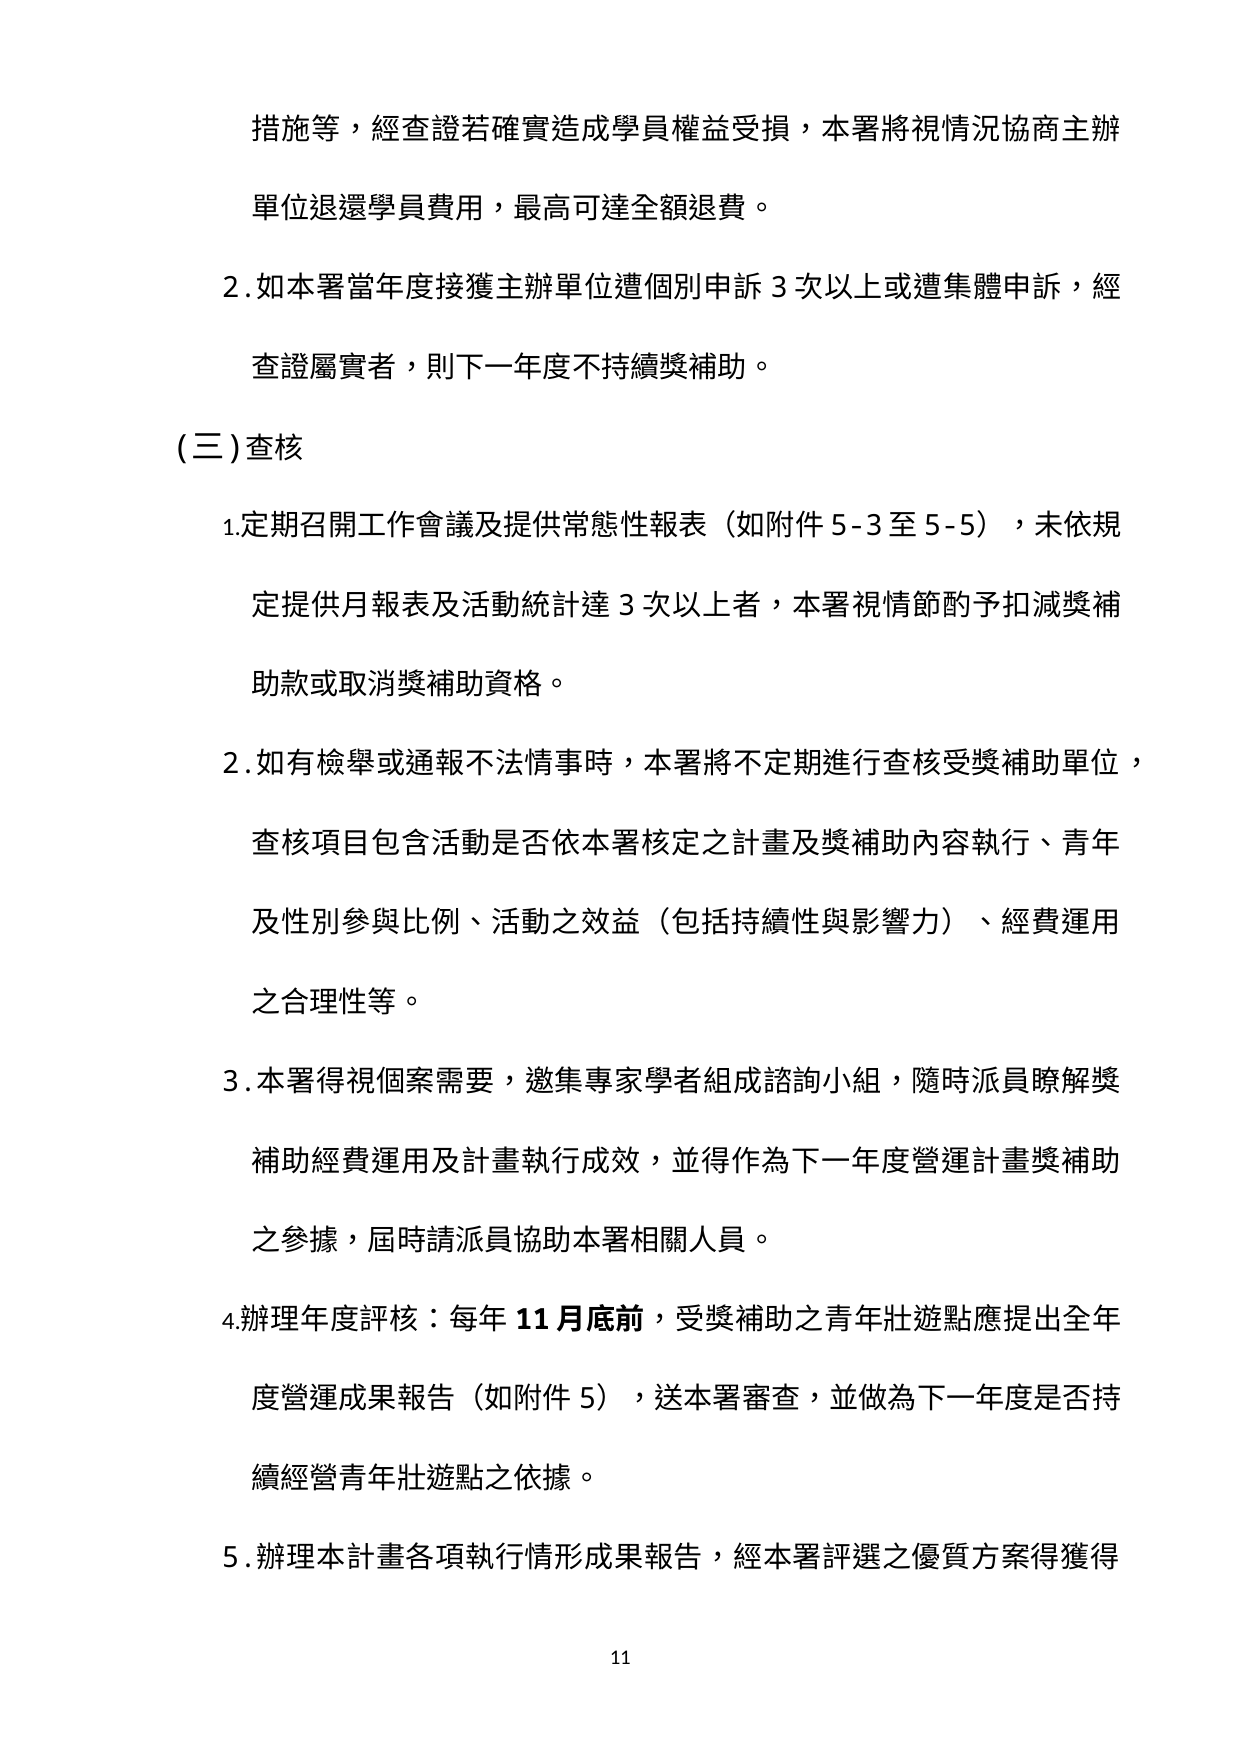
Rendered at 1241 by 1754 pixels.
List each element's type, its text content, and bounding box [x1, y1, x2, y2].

list 辦理年度評核：每年11月底前，受獎補助之青年壯遊點應提出全年度營運成果報告（如附件5），送本署審查，並做為下一年度是否持續經營青年壯遊點之依據。 [222, 1276, 1122, 1514]
list 措施等，經查證若確實造成學員權益受損，本署將視情況協商主辦單位退還學員費用，最高可達全額退費。 [222, 86, 1122, 244]
list 如有檢舉或通報不法情事時，本署將不定期進行查核受獎補助單位，查核項目包含活動是否依本署核定之計畫及獎補助內容執行、青年及性別參與比例、活動之效益（包括持續性與影響力）、經費運用之合理性等。 [222, 721, 1122, 1038]
list 辦理本計畫各項執行情形成果報告，經本署評選之優質方案得獲得 [222, 1514, 1122, 1594]
list 定期召開工作會議及提供常態性報表（如附件5-3至5-5），未依規定提供月報表及活動統計達3次以上者，本署視情節酌予扣減獎補助款或取消獎補助資格。 [222, 482, 1122, 721]
list 查核 [172, 403, 1122, 482]
list 如本署當年度接獲主辦單位遭個別申訴3次以上或遭集體申訴，經查證屬實者，則下一年度不持續獎補助。 [222, 244, 1122, 403]
list 本署得視個案需要，邀集專家學者組成諮詢小組，隨時派員瞭解獎補助經費運用及計畫執行成效，並得作為下一年度營運計畫獎補助之參據，屆時請派員協助本署相關人員。 [222, 1038, 1122, 1276]
